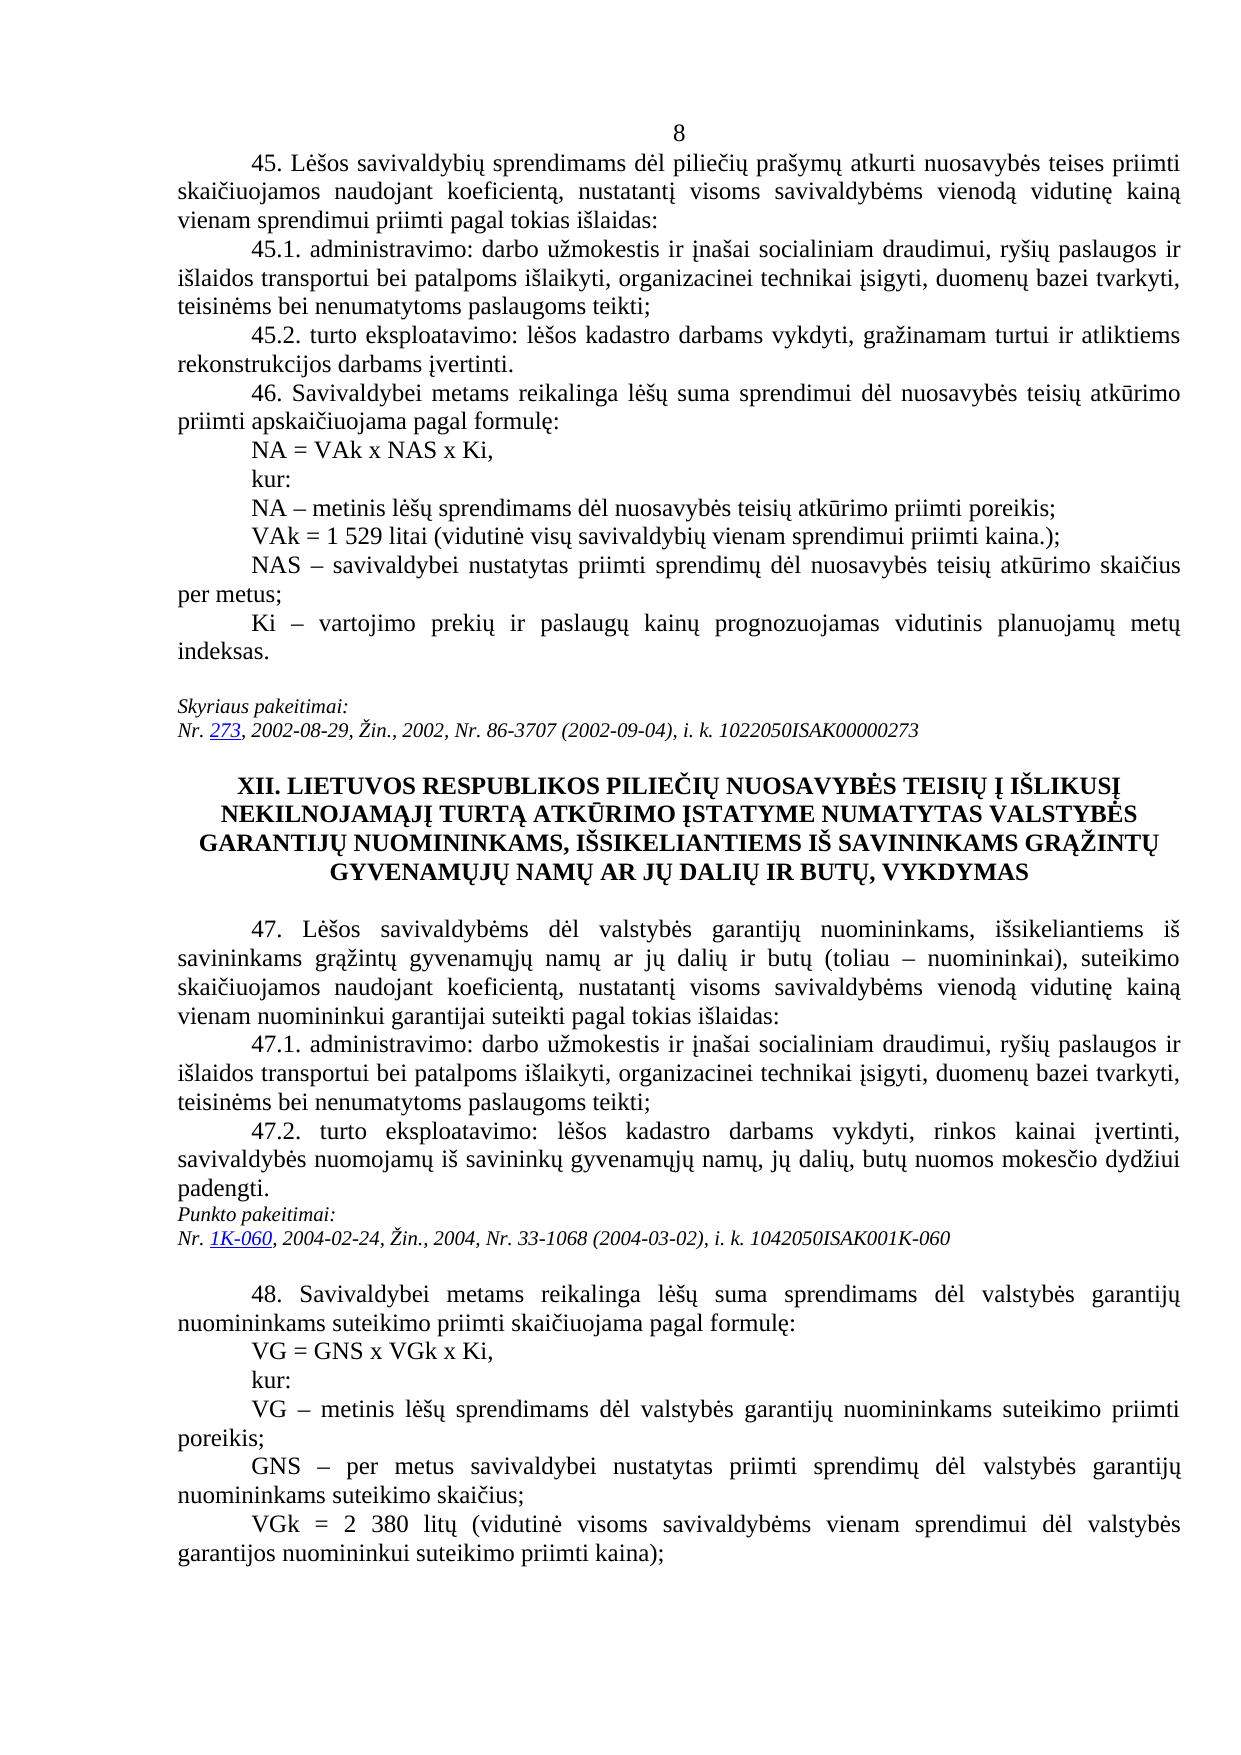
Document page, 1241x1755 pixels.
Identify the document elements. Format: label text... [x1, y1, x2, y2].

text 45. Lėšos savivaldybių sprendimams dėl piliečių prašymų atkurti nuosavybės teises priimti skaičiuojamos naudojant koeficientą, nustatantį visoms savivaldybėms vienodą vidutinę kainą vienam sprendimui priimti pagal tokias išlaidas: [177, 148, 1181, 234]
text VG – metinis lėšų sprendimams dėl valstybės garantijų nuomininkams suteikimo priimti poreikis; [177, 1394, 1181, 1451]
text Ki – vartojimo prekių ir paslaugų kainų prognozuojamas vidutinis planuojamų metų indeksas. [177, 608, 1181, 665]
text 45.2. turto eksploatavimo: lėšos kadastro darbams vykdyti, gražinamam turtui ir atliktiems rekonstrukcijos darbams įvertinti. [177, 320, 1181, 378]
text Nr. 1K-060, 2004-02-24, Žin., 2004, Nr. 33-1068 (2004-03-02), i. k. 1042050ISAK001K-060 [177, 1226, 1181, 1250]
text NA – metinis lėšų sprendimams dėl nuosavybės teisių atkūrimo priimti poreikis; [177, 493, 1181, 521]
text Nr. 273, 2002-08-29, Žin., 2002, Nr. 86-3707 (2002-09-04), i. k. 1022050ISAK00000273 [177, 718, 1181, 742]
text 47.1. administravimo: darbo užmokestis ir įnašai socialiniam draudimui, ryšių paslaugos ir išlaidos transportui bei patalpoms išlaikyti, organizacinei technikai įsigyti, duomenų bazei tvarkyti, teisinėms bei nenumatytoms paslaugoms teikti; [177, 1029, 1181, 1116]
text Punkto pakeitimai: [177, 1202, 1181, 1226]
text 46. Savivaldybei metams reikalinga lėšų suma sprendimui dėl nuosavybės teisių atkūrimo priimti apskaičiuojama pagal formulę: [177, 378, 1181, 435]
text XII. LIETUVOS RESPUBLIKOS PILIEČIŲ NUOSAVYBĖS TEISIŲ Į IŠLIKUSĮ NEKILNOJAMĄJĮ TURTĄ ATKŪRIMO ĮSTATYME NUMATYTAS VALSTYBĖS GARANTIJŲ NUOMININKAMS, IŠSIKELIANTIEMS IŠ SAVININKAMS GRĄŽINTŲ GYVENAMŲJŲ NAMŲ AR JŲ DALIŲ IR BUTŲ, VYKDYMAS [177, 771, 1181, 886]
text VG = GNS x VGk x Ki, [177, 1336, 1181, 1365]
text VAk = 1 529 litai (vidutinė visų savivaldybių vienam sprendimui priimti kaina.); [177, 521, 1181, 550]
text NA = VAk x NAS x Ki, [177, 435, 1181, 464]
text kur: [177, 464, 1181, 493]
text 47. Lėšos savivaldybėms dėl valstybės garantijų nuomininkams, išsikeliantiems iš savininkams grąžintų gyvenamųjų namų ar jų dalių ir butų (toliau – nuomininkai), suteikimo skaičiuojamos naudojant koeficientą, nustatantį visoms savivaldybėms vienodą vidutinę kainą vienam nuomininkui garantijai suteikti pagal tokias išlaidas: [177, 914, 1181, 1029]
text kur: [177, 1365, 1181, 1394]
text 48. Savivaldybei metams reikalinga lėšų suma sprendimams dėl valstybės garantijų nuomininkams suteikimo priimti skaičiuojama pagal formulę: [177, 1279, 1181, 1336]
text GNS – per metus savivaldybei nustatytas priimti sprendimų dėl valstybės garantijų nuomininkams suteikimo skaičius; [177, 1451, 1181, 1509]
text 47.2. turto eksploatavimo: lėšos kadastro darbams vykdyti, rinkos kainai įvertinti, savivaldybės nuomojamų iš savininkų gyvenamųjų namų, jų dalių, butų nuomos mokesčio dydžiui padengti. [177, 1116, 1181, 1202]
text VGk = 2 380 litų (vidutinė visoms savivaldybėms vienam sprendimui dėl valstybės garantijos nuomininkui suteikimo priimti kaina); [177, 1509, 1181, 1566]
text NAS – savivaldybei nustatytas priimti sprendimų dėl nuosavybės teisių atkūrimo skaičius per metus; [177, 550, 1181, 608]
text Skyriaus pakeitimai: [177, 694, 1181, 718]
text 45.1. administravimo: darbo užmokestis ir įnašai socialiniam draudimui, ryšių paslaugos ir išlaidos transportui bei patalpoms išlaikyti, organizacinei technikai įsigyti, duomenų bazei tvarkyti, teisinėms bei nenumatytoms paslaugoms teikti; [177, 234, 1181, 320]
